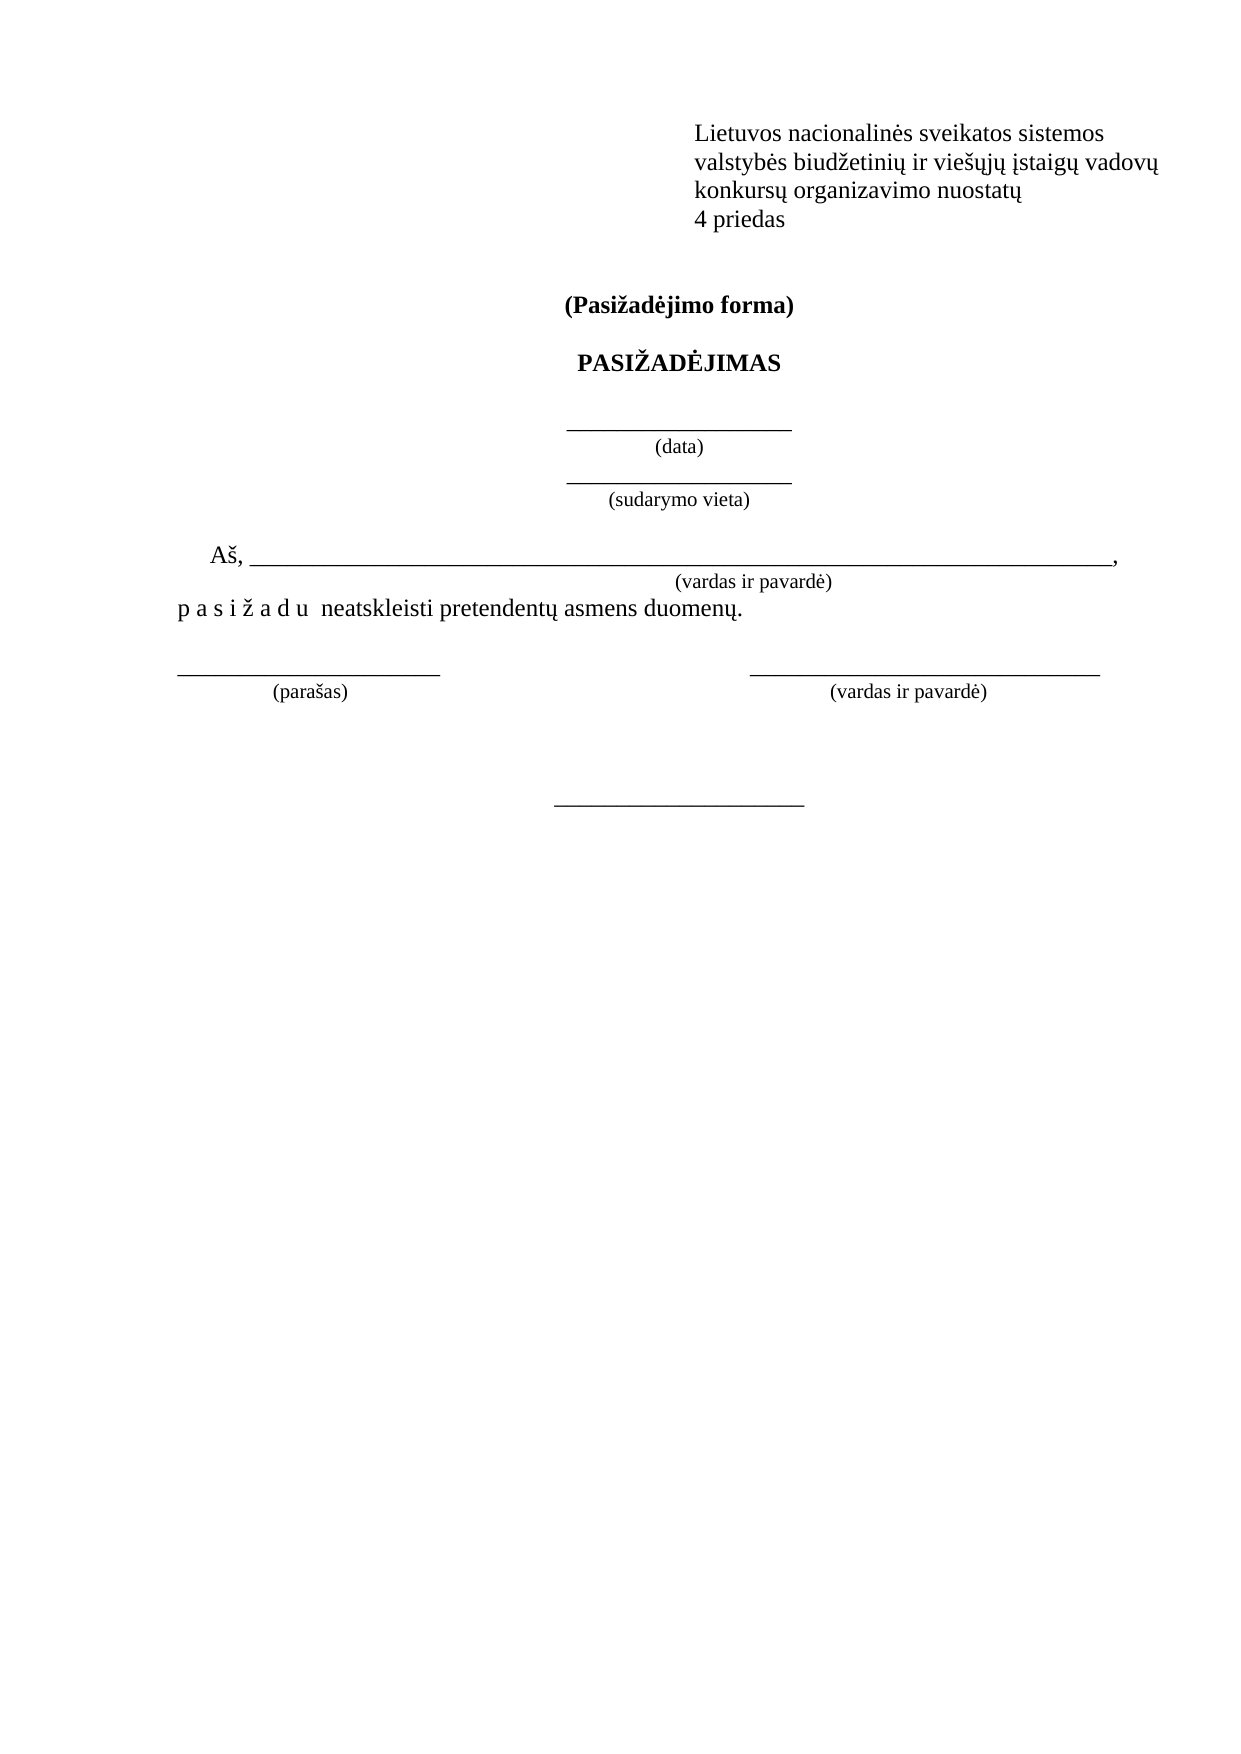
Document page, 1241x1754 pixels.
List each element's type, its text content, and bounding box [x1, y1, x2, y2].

text p a s i ž a d u neatskleisti pretendentų asmens duomenų. [177, 593, 1181, 622]
text (parašas) (vardas ir pavardė) [177, 679, 1181, 703]
text _____________________ ____________________________ [177, 650, 1181, 679]
text (vardas ir pavardė) [177, 569, 1181, 593]
text valstybės biudžetinių ir viešųjų įstaigų vadovų [694, 147, 1181, 176]
text 4 priedas [694, 204, 1181, 233]
text Aš, _____________________________________________________________________, [177, 540, 1181, 569]
text __________________ [177, 406, 1181, 434]
text __________________ [177, 458, 1181, 487]
text PASIŽADĖJIMAS [177, 348, 1181, 377]
text Lietuvos nacionalinės sveikatos sistemos [694, 118, 1181, 147]
text konkursų organizavimo nuostatų [694, 176, 1181, 204]
text (data) [177, 434, 1181, 458]
text (Pasižadėjimo forma) [177, 291, 1181, 319]
text (sudarymo vieta) [177, 487, 1181, 511]
text –––––––––––––––––––– [177, 789, 1181, 818]
